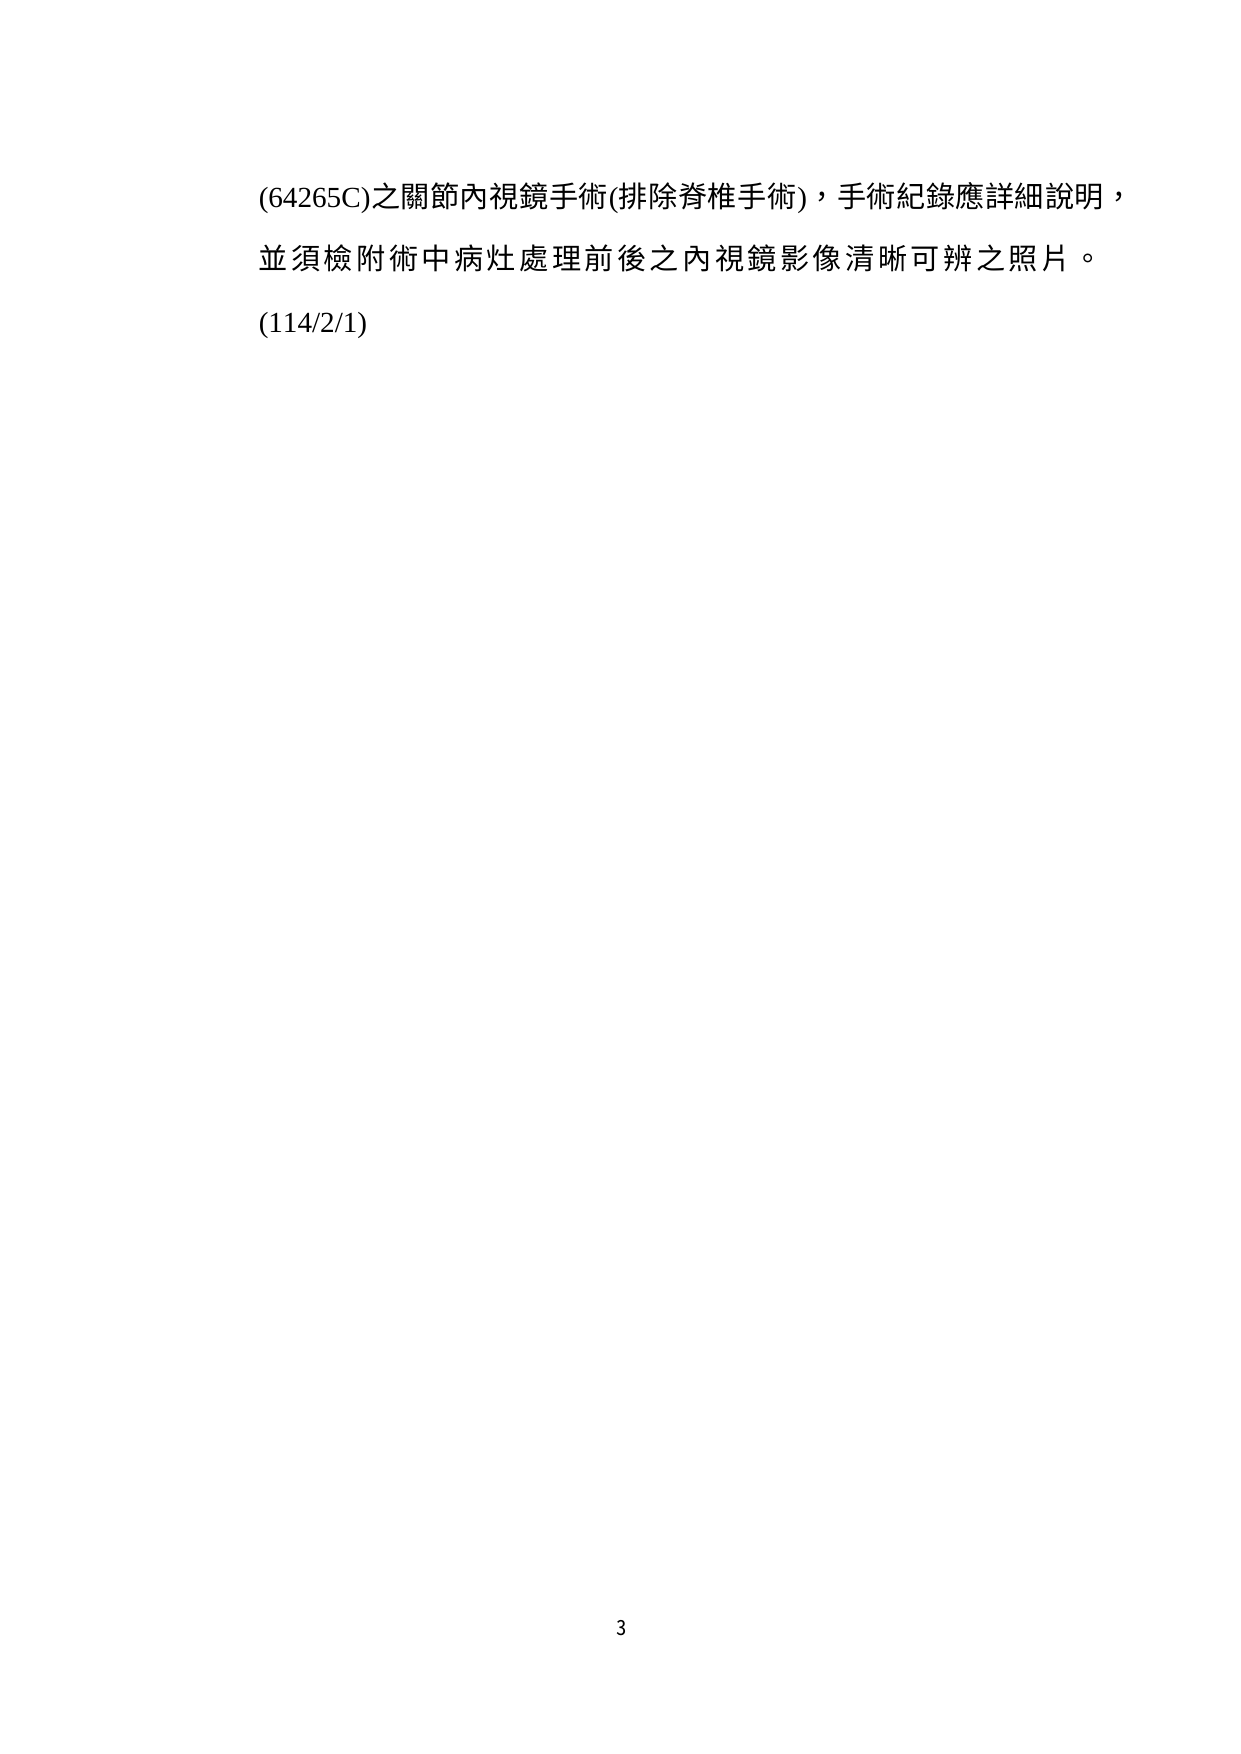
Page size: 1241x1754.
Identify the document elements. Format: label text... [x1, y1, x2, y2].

text (十三)施行半月軟骨部分切除術或修補術(64218B)、關節鏡探查手術、併施行滑膜切片，灌洗，清創(64243B)、關節鏡下關節面磨平成形術，打洞，游離體或骨軟骨碎片取出手術(64244B)、內視鏡腕道減壓術(64265C)之關節內視鏡手術(排除脊椎手術)，手術紀錄應詳細說明，並須檢附術中病灶處理前後之內視鏡影像清晰可辨之照片。(114/2/1) [182, 157, 1104, 344]
